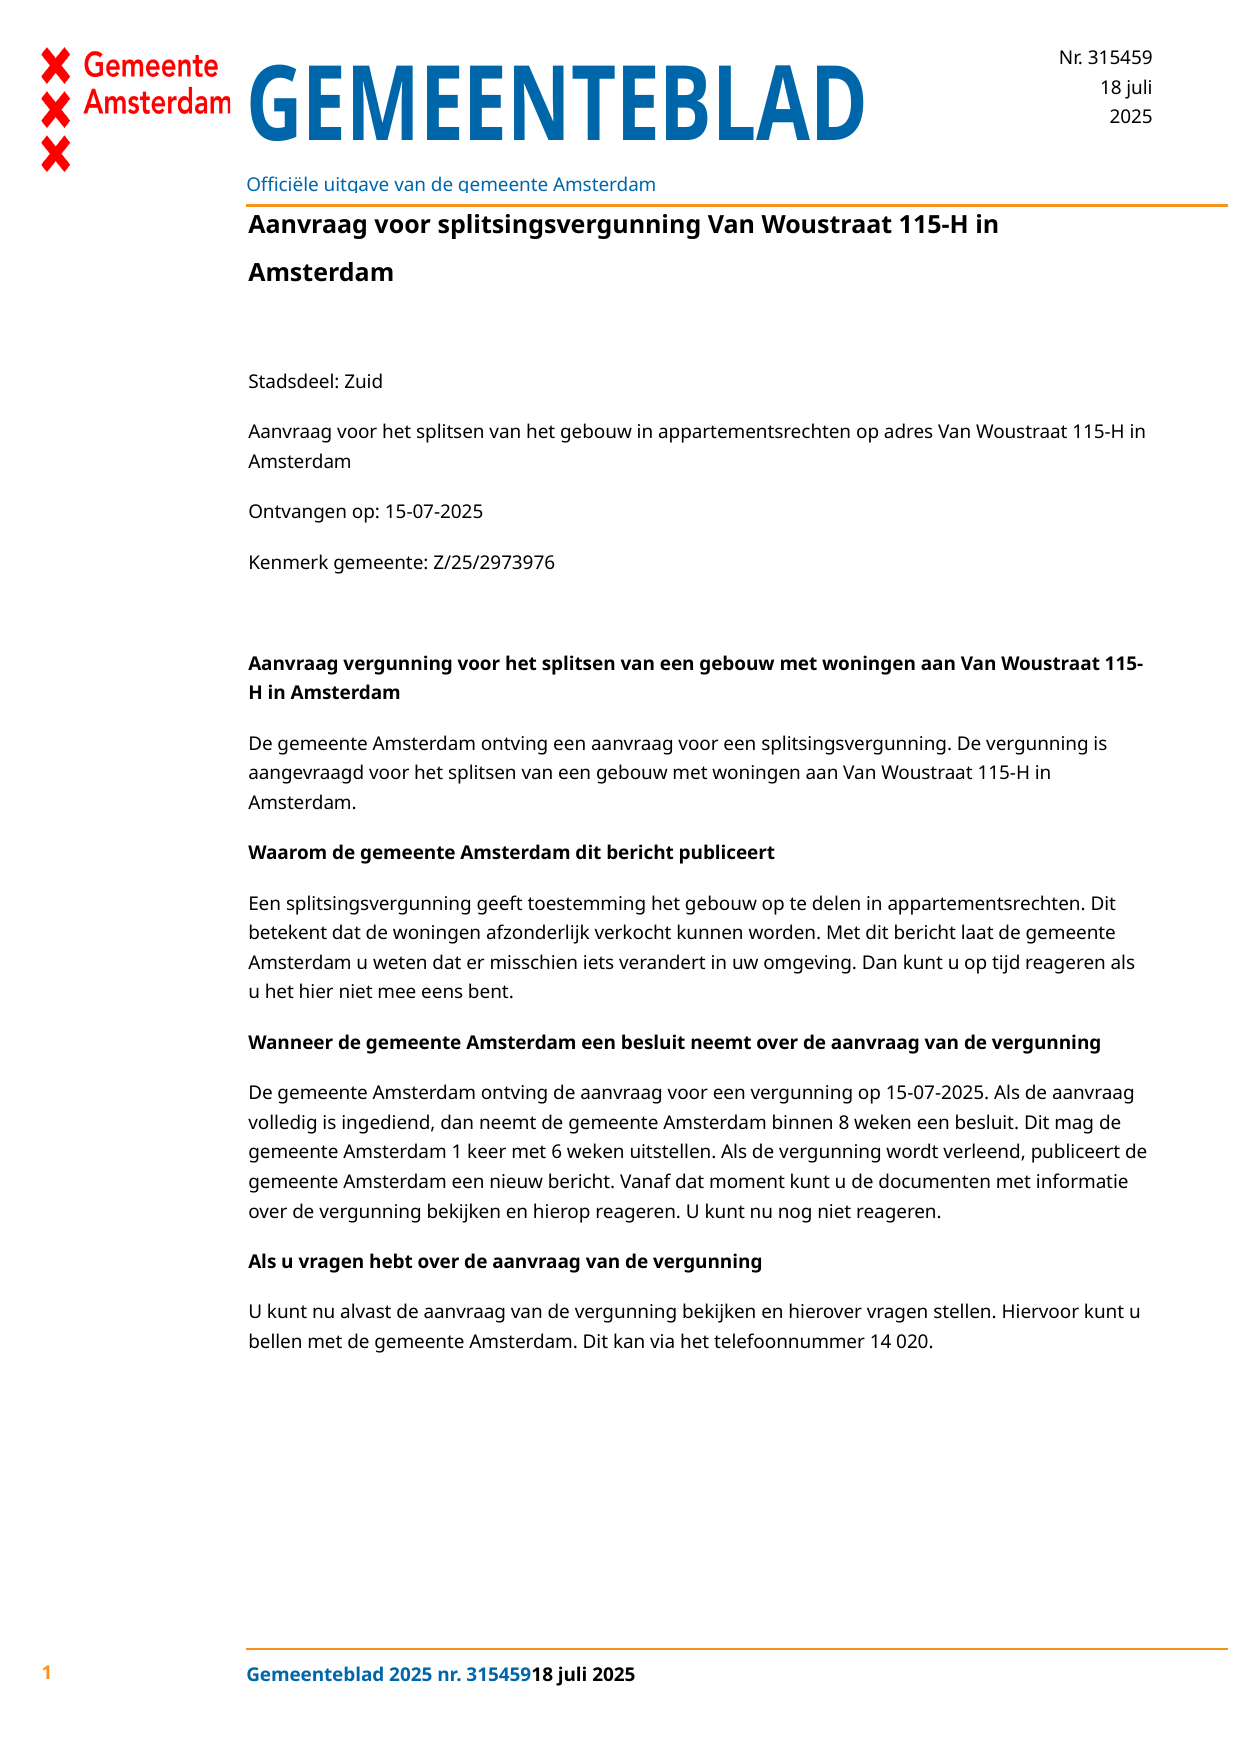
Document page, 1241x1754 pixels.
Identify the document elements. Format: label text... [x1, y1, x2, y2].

picture [41, 47, 231, 172]
text Aanvraag vergunning voor het splitsen van een gebouw met woningen aan Van Woustraat 115-H in Amsterdam [248, 650, 1152, 705]
text De gemeente Amsterdam ontving de aanvraag voor een vergunning op 15-07-2025. Als de aanvraag volledig is ingediend, dan neemt de gemeente Amsterdam binnen 8 weken een besluit. Dit mag de gemeente Amsterdam 1 keer met 6 weken uitstellen. Als de vergunning wordt verleend, publiceert de gemeente Amsterdam een nieuw bericht. Vanaf dat moment kunt u de documenten met informatie over de vergunning bekijken en hierop reageren. U kunt nu nog niet reageren. [248, 1079, 1152, 1224]
text Stadsdeel: Zuid [248, 368, 1152, 394]
text Een splitsingsvergunning geeft toestemming het gebouw op te delen in appartementsrechten. Dit betekent dat de woningen afzonderlijk verkocht kunnen worden. Met dit bericht laat de gemeente Amsterdam u weten dat er misschien iets verandert in uw omgeving. Dan kunt u op tijd reageren als u het hier niet mee eens bent. [248, 890, 1152, 1004]
text Aanvraag voor splitsingsvergunning Van Woustraat 115-H in Amsterdam [248, 207, 1152, 288]
text Aanvraag voor het splitsen van het gebouw in appartementsrechten op adres Van Woustraat 115-H in Amsterdam [248, 419, 1152, 474]
text Als u vragen hebt over de aanvraag van de vergunning [248, 1248, 1152, 1274]
text Kenmerk gemeente: Z/25/2973976 [248, 549, 1152, 575]
text Waarom de gemeente Amsterdam dit bericht publiceert [248, 839, 1152, 865]
text De gemeente Amsterdam ontving een aanvraag voor een splitsingsvergunning. De vergunning is aangevraagd voor het splitsen van een gebouw met woningen aan Van Woustraat 115-H in Amsterdam. [248, 730, 1152, 815]
text Wanneer de gemeente Amsterdam een besluit neemt over de aanvraag van de vergunning [248, 1029, 1152, 1055]
text Ontvangen op: 15-07-2025 [248, 499, 1152, 524]
text U kunt nu alvast de aanvraag van de vergunning bekijken en hierover vragen stellen. Hiervoor kunt u bellen met de gemeente Amsterdam. Dit kan via het telefoonnummer 14 020. [248, 1299, 1152, 1354]
